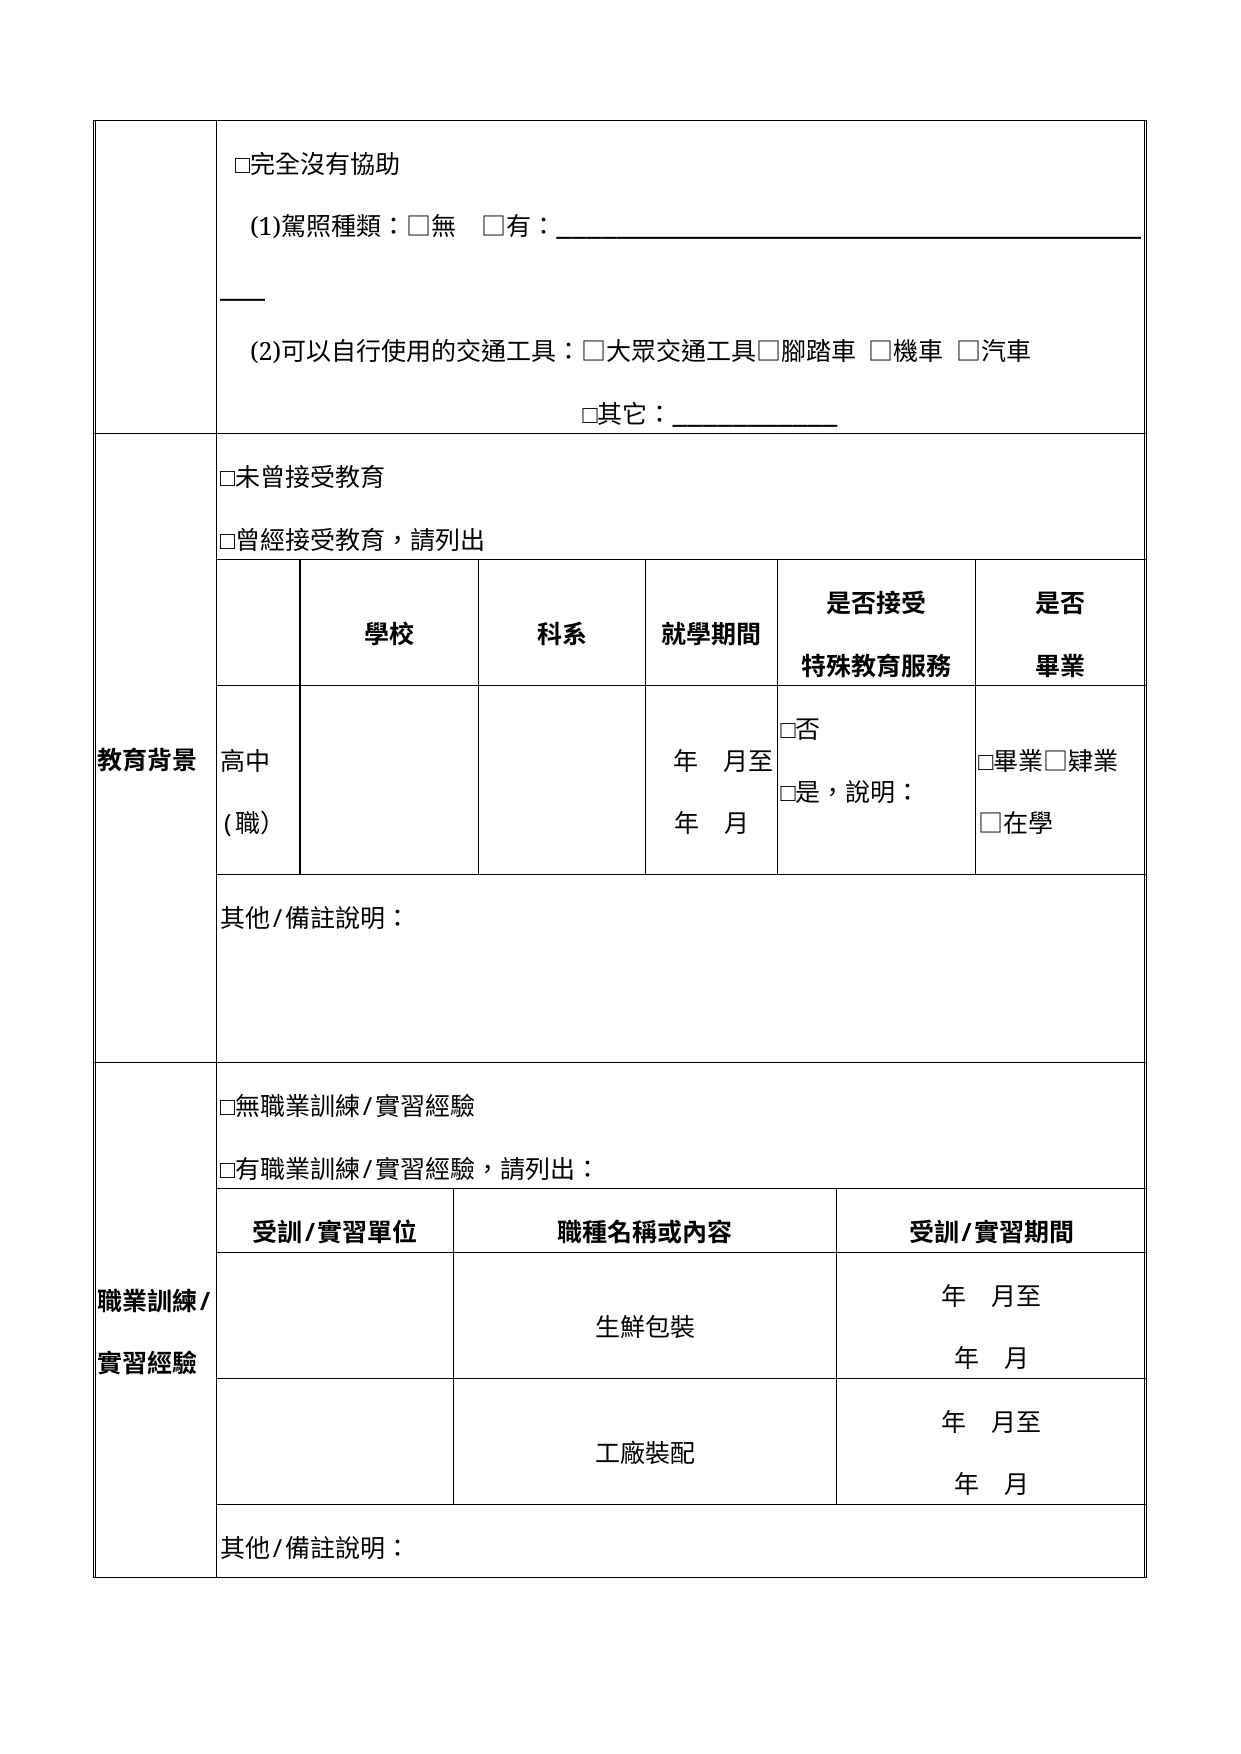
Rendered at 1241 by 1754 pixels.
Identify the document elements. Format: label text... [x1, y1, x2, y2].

table_cell 年 月至 年 月 [646, 686, 777, 874]
table_cell 受訓/實習期間 [837, 1189, 1144, 1252]
table_cell 年 月至 年 月 [837, 1253, 1144, 1378]
table_cell 其他/備註說明： [217, 875, 1144, 1062]
table_cell 教育背景 [96, 434, 216, 1062]
table_cell □完全沒有協助 (1)駕照種類：□無 □有：__________________________________________ (2)可以自行使用的交通工具：□大眾交通工具□腳踏車 □機車 □汽車 □其它：___________ [217, 121, 1144, 433]
table_cell [479, 686, 645, 874]
table_cell 學校 [301, 560, 478, 685]
table_cell □否 □是，說明： [778, 686, 975, 874]
table_cell □無職業訓練/實習經驗 □有職業訓練/實習經驗，請列出： [217, 1063, 1144, 1188]
table_cell □未曾接受教育 □曾經接受教育，請列出 [217, 434, 1144, 559]
table_cell [301, 686, 478, 874]
table_cell 就學期間 [646, 560, 777, 685]
table_cell 是否 畢業 [976, 560, 1144, 685]
table_cell [96, 121, 216, 433]
table_cell 受訓/實習單位 [217, 1189, 453, 1252]
table_cell 是否接受 特殊教育服務 [778, 560, 975, 685]
table_cell 職種名稱或內容 [454, 1189, 836, 1252]
table_cell □畢業□肄業□在學 [976, 686, 1144, 874]
table_cell 年 月至 年 月 [837, 1379, 1144, 1504]
table_cell 職業訓練/實習經驗 [96, 1063, 216, 1577]
table_cell [217, 560, 299, 685]
table_cell 生鮮包裝 [454, 1253, 836, 1378]
table_cell 其他/備註說明： [217, 1505, 1144, 1577]
table_cell 科系 [479, 560, 645, 685]
table_cell 高中(職） [217, 686, 299, 874]
table_cell [217, 1379, 453, 1504]
table_cell [217, 1253, 453, 1378]
table_cell 工廠裝配 [454, 1379, 836, 1504]
